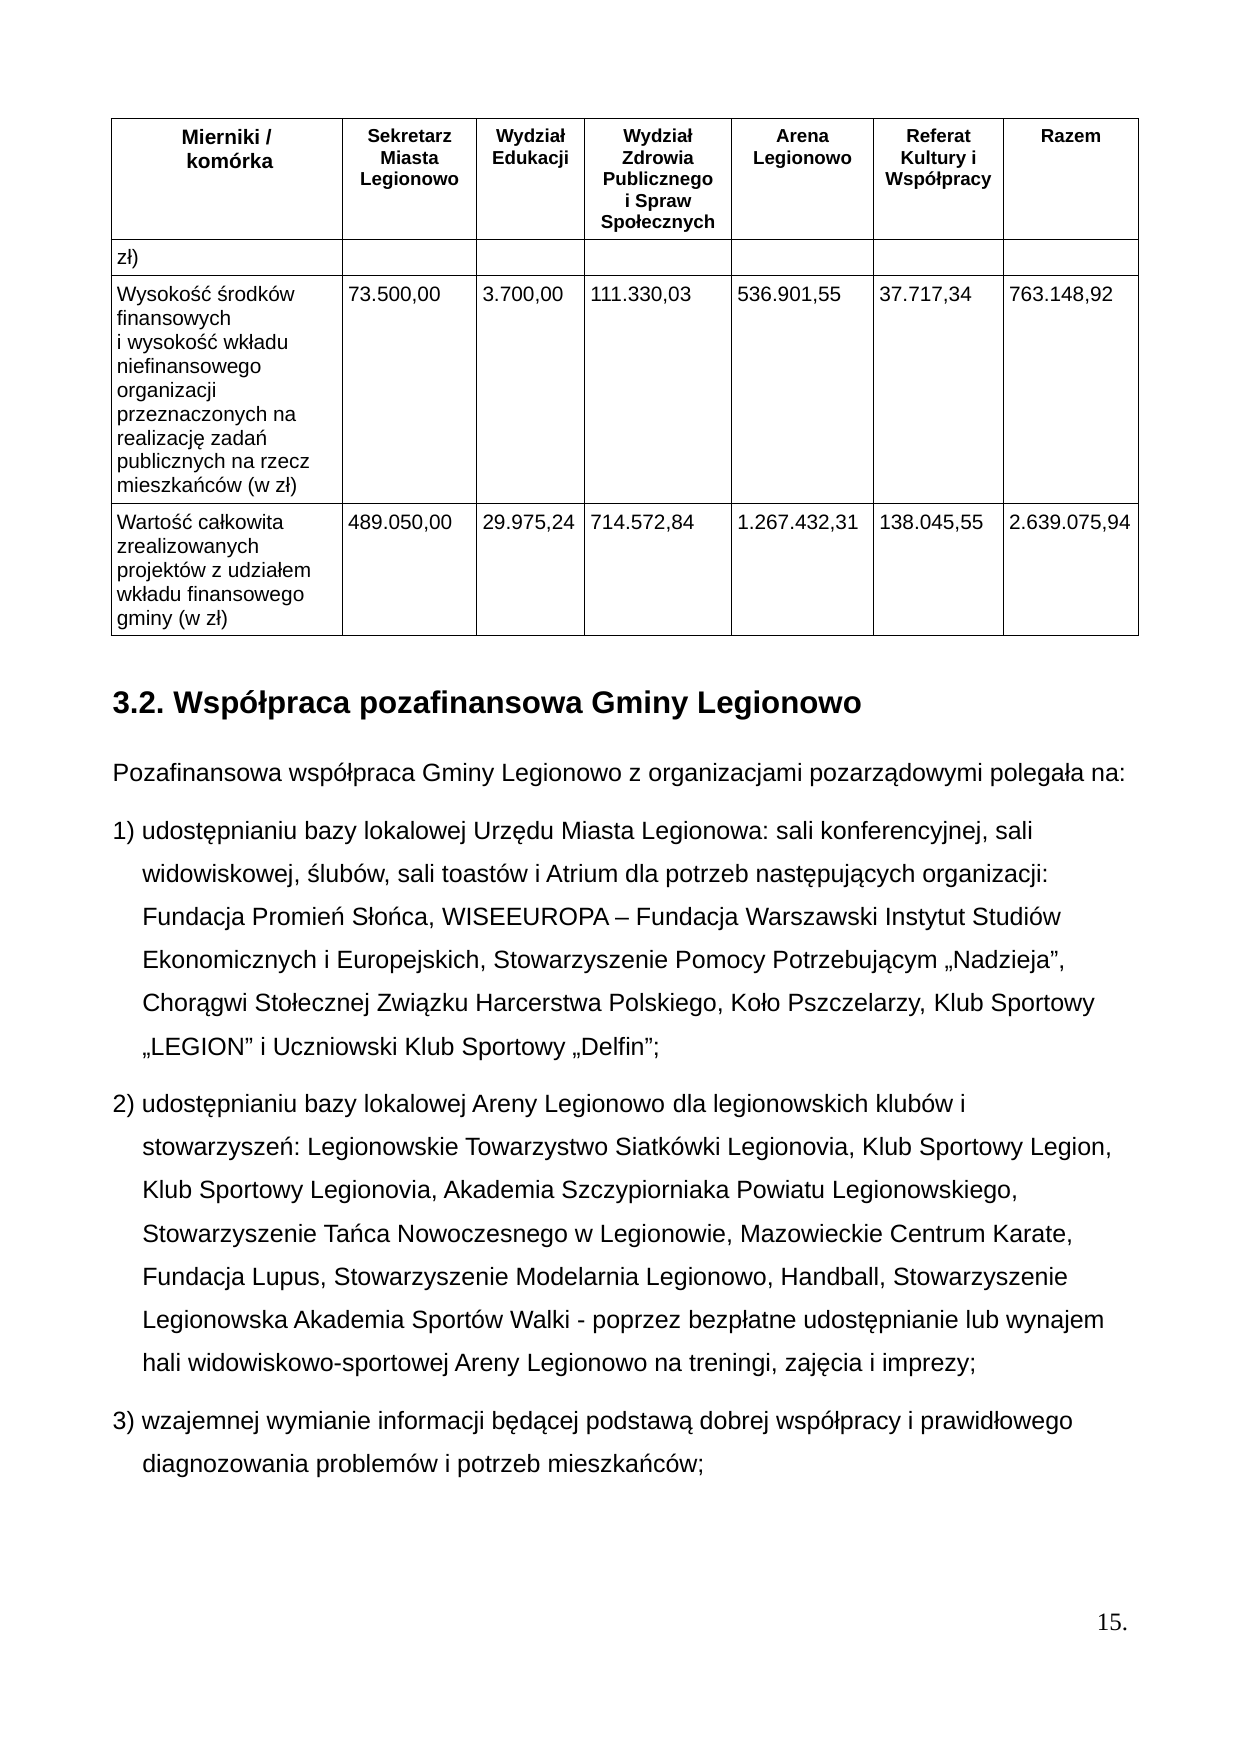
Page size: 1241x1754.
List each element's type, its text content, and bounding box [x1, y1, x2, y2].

table_header Mierniki / komórka [112, 119, 342, 238]
text Pozafinansowa współpraca Gminy Legionowo z organizacjami pozarządowymi polegała na: [112, 758, 1128, 787]
list udostępnianiu bazy lokalowej Urzędu Miasta Legionowa: sali konferencyjnej, sali widowiskowej, ślubów, sali toastów i Atrium dla potrzeb następujących organizacji: Fundacja Promień Słońca, WISEEUROPA – Fundacja Warszawski Instytut Studiów Ekonomicznych i Europejskich, Stowarzyszenie Pomocy Potrzebującym „Nadzieja”, Chorągwi Stołecznej Związku Harcerstwa Polskiego, Koło Pszczelarzy, Klub Sportowy „LEGION” i Uczniowski Klub Sportowy „Delfin”; [112, 816, 1128, 1060]
table_header Sekretarz Miasta Legionowo [343, 119, 476, 238]
table_cell [1004, 240, 1138, 275]
list udostępnianiu bazy lokalowej Areny Legionowo dla legionowskich klubów i stowarzyszeń: Legionowskie Towarzystwo Siatkówki Legionovia, Klub Sportowy Legion, Klub Sportowy Legionovia, Akademia Szczypiorniaka Powiatu Legionowskiego, Stowarzyszenie Tańca Nowoczesnego w Legionowie, Mazowieckie Centrum Karate, Fundacja Lupus, Stowarzyszenie Modelarnia Legionowo, Handball, Stowarzyszenie Legionowska Akademia Sportów Walki - poprzez bezpłatne udostępnianie lub wynajem hali widowiskowo-sportowej Areny Legionowo na treningi, zajęcia i imprezy; [112, 1089, 1128, 1377]
table_cell [732, 240, 873, 275]
table_header Arena Legionowo [732, 119, 873, 238]
table_cell 763.148,92 [1004, 276, 1138, 503]
table_cell [874, 240, 1003, 275]
table_cell 2.639.075,94 [1004, 504, 1138, 635]
table_header Wydział Zdrowia Publicznego i Spraw Społecznych [585, 119, 731, 238]
table_cell 138.045,55 [874, 504, 1003, 635]
table_cell 3.700,00 [477, 276, 584, 503]
table_header Wydział Edukacji [477, 119, 584, 238]
table_cell 489.050,00 [343, 504, 476, 635]
table_cell [585, 240, 731, 275]
table_cell 111.330,03 [585, 276, 731, 503]
table_cell Wysokość środków finansowych i wysokość wkładu niefinansowego organizacji przeznaczonych na realizację zadań publicznych na rzecz mieszkańców (w zł) [112, 276, 342, 503]
table_cell 37.717,34 [874, 276, 1003, 503]
table_header Referat Kultury i Współpracy [874, 119, 1003, 238]
table_cell 1.267.432,31 [732, 504, 873, 635]
subtitle 3.2. Współpraca pozafinansowa Gminy Legionowo [112, 684, 1128, 719]
table_header Razem [1004, 119, 1138, 238]
table_cell 29.975,24 [477, 504, 584, 635]
table_cell Wartość całkowita zrealizowanych projektów z udziałem wkładu finansowego gminy (w zł) [112, 504, 342, 635]
table_cell 536.901,55 [732, 276, 873, 503]
table_cell [477, 240, 584, 275]
table_cell 73.500,00 [343, 276, 476, 503]
table_cell zł) [112, 240, 342, 275]
table_cell 714.572,84 [585, 504, 731, 635]
list wzajemnej wymianie informacji będącej podstawą dobrej współpracy i prawidłowego diagnozowania problemów i potrzeb mieszkańców; [112, 1406, 1128, 1477]
table_cell [343, 240, 476, 275]
